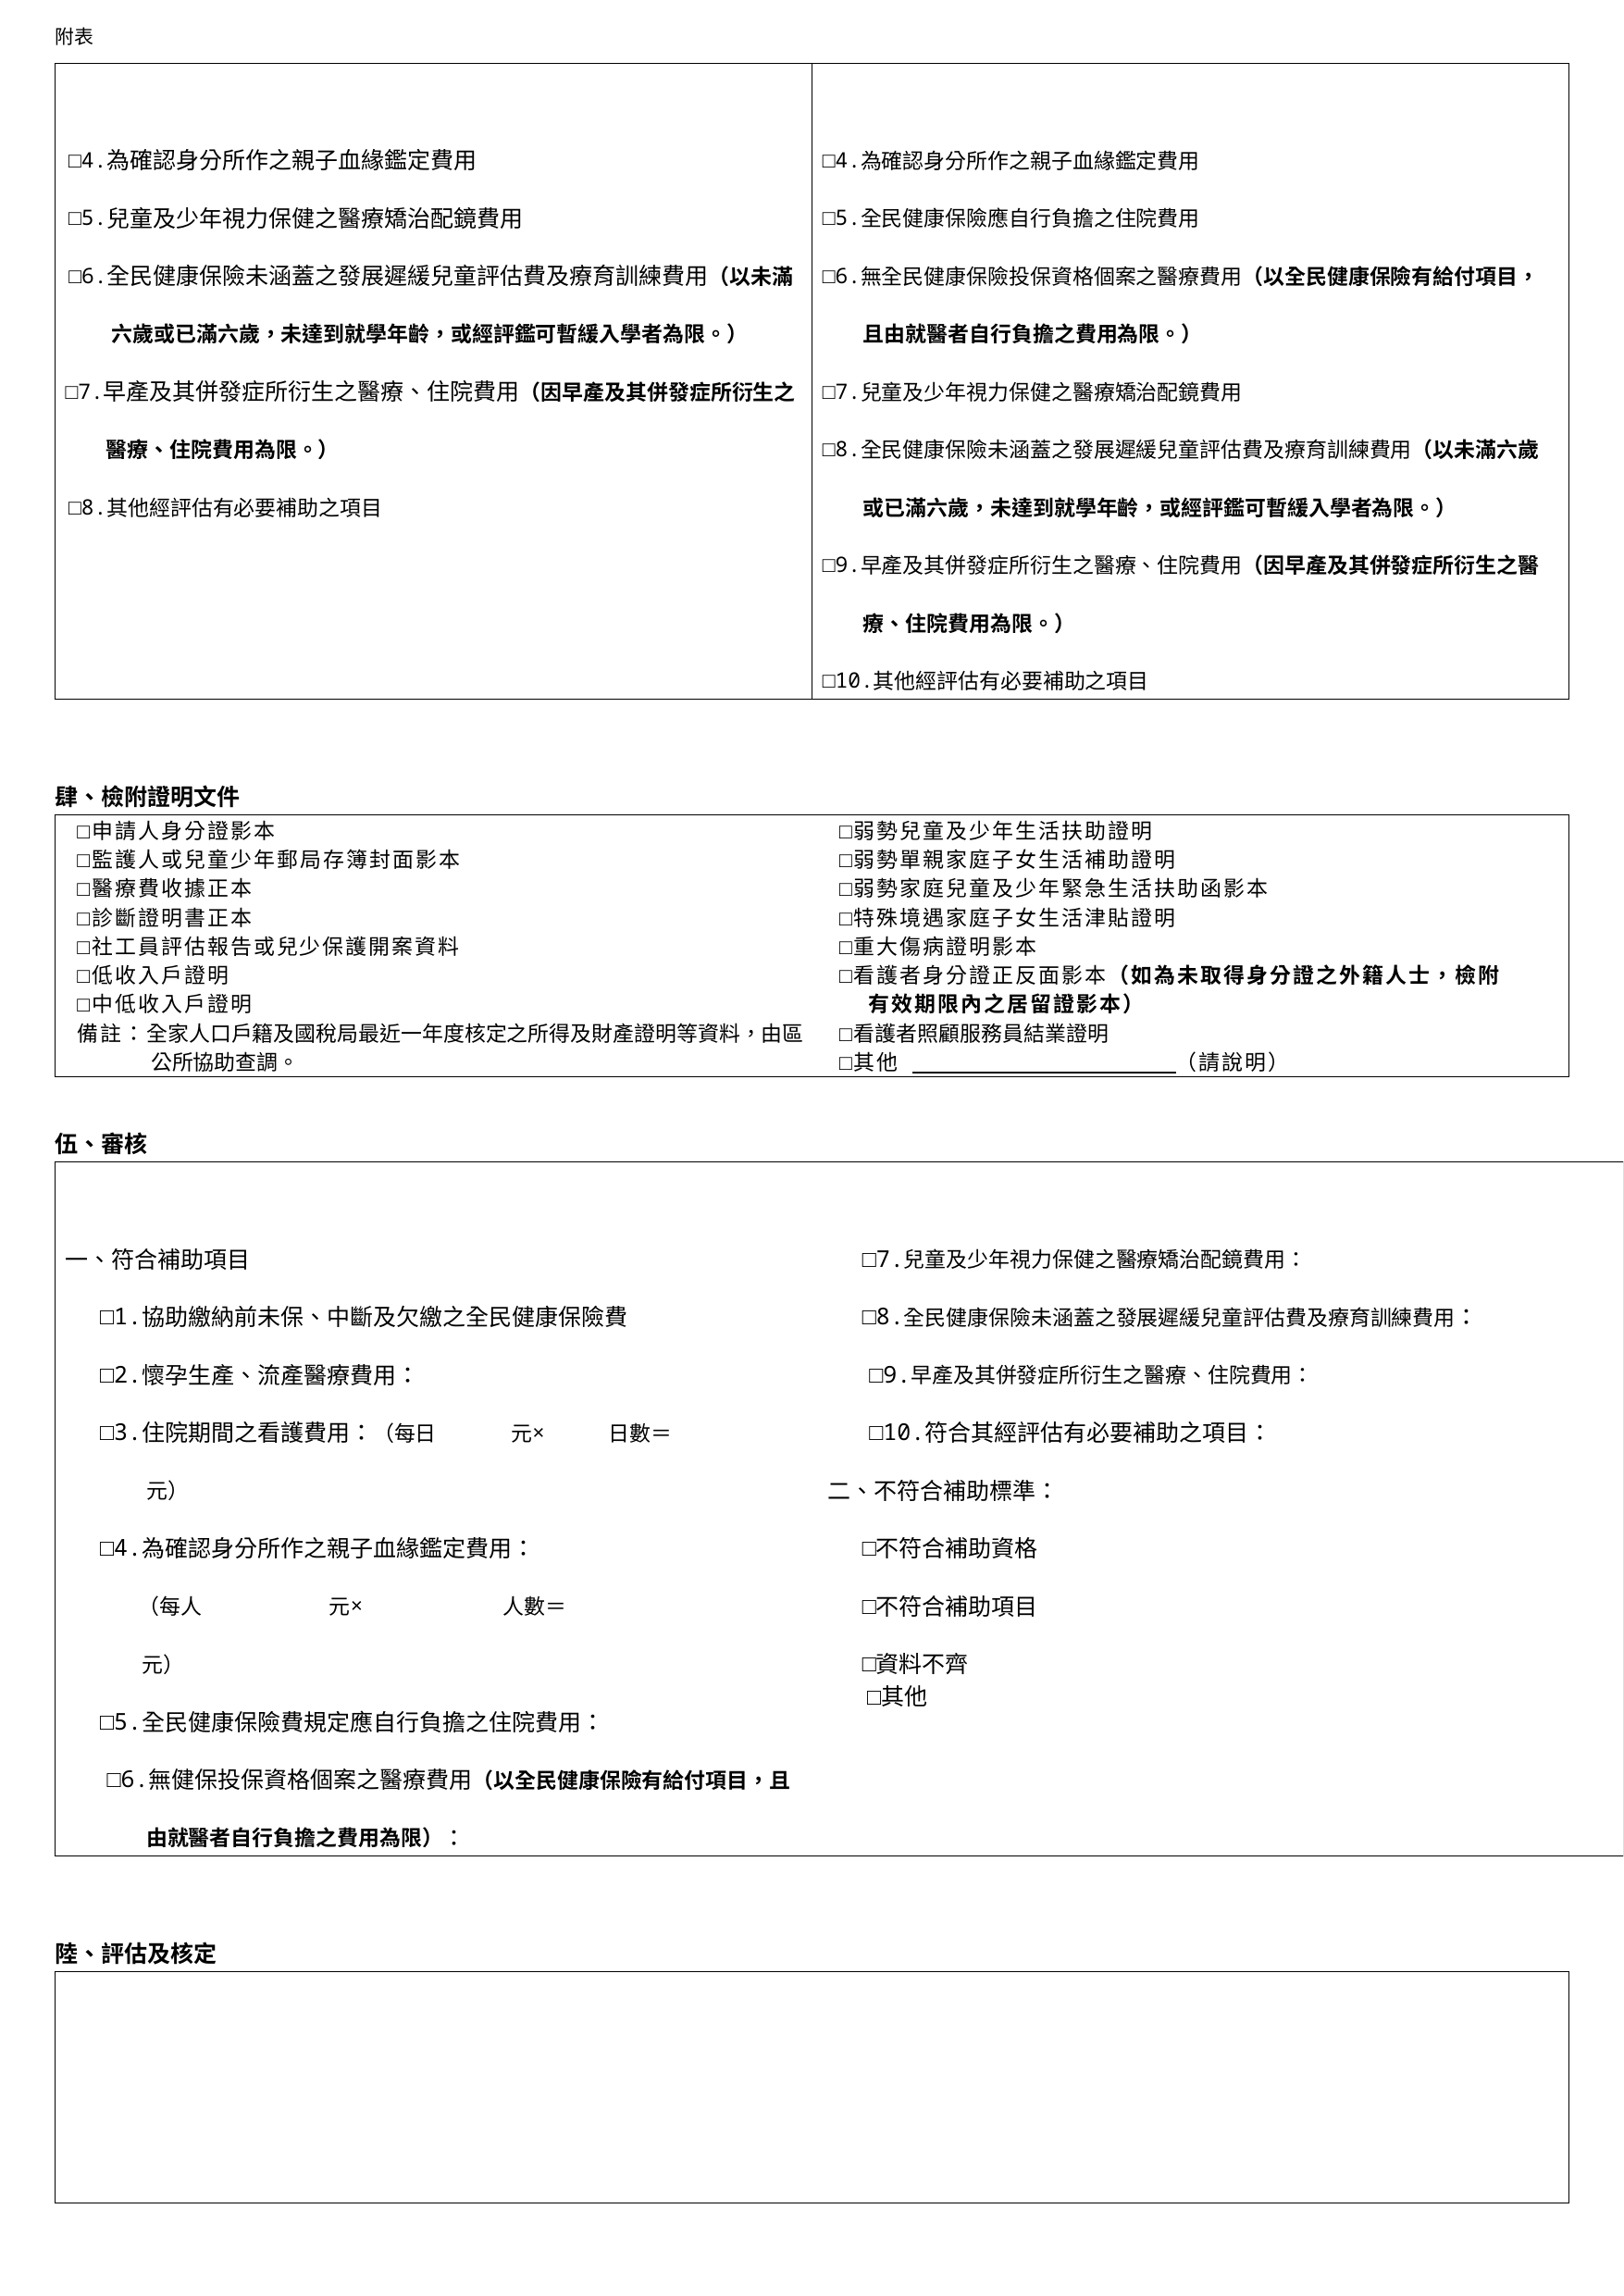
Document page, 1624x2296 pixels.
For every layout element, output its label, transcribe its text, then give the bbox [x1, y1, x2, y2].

table_header □4.為確認身分所作之親子血緣鑑定費用 □5.兒童及少年視力保健之醫療矯治配鏡費用 □6.全民健康保險未涵蓋之發展遲緩兒童評估費及療育訓練費用（以未滿六歲或已滿六歲，未達到就學年齡，或經評鑑可暫緩入學者為限。） □7.早產及其併發症所衍生之醫療、住院費用（因早產及其併發症所衍生之醫療、住院費用為限。） □8.其他經評估有必要補助之項目 [56, 64, 812, 699]
table_header 一、符合補助項目 □1.協助繳納前未保、中斷及欠繳之全民健康保險費 □2.懷孕生產、流產醫療費用： □3.住院期間之看護費用：（每日 元× 日數＝ 元） □4.為確認身分所作之親子血緣鑑定費用： （每人 元× 人數＝ 元） □5.全民健康保險費規定應自行負擔之住院費用： □6.無健保投保資格個案之醫療費用（以全民健康保險有給付項目，且由就醫者自行負擔之費用為限）： [56, 1162, 817, 1855]
table_header □4.為確認身分所作之親子血緣鑑定費用 □5.全民健康保險應自行負擔之住院費用 □6.無全民健康保險投保資格個案之醫療費用（以全民健康保險有給付項目，且由就醫者自行負擔之費用為限。） □7.兒童及少年視力保健之醫療矯治配鏡費用 □8.全民健康保險未涵蓋之發展遲緩兒童評估費及療育訓練費用（以未滿六歲或已滿六歲，未達到就學年齡，或經評鑑可暫緩入學者為限。） □9.早產及其併發症所衍生之醫療、住院費用（因早產及其併發症所衍生之醫療、住院費用為限。） □10.其他經評估有必要補助之項目 [812, 64, 1568, 699]
text 肆、檢附證明文件 [55, 757, 1599, 814]
text 陸、評估及核定 [55, 1914, 1599, 1971]
table_header □弱勢兒童及少年生活扶助證明 □弱勢單親家庭子女生活補助證明 □弱勢家庭兒童及少年緊急生活扶助函影本 □特殊境遇家庭子女生活津貼證明 □重大傷病證明影本 □看護者身分證正反面影本（如為未取得身分證之外籍人士，檢附 有效期限內之居留證影本） □看護者照顧服務員結業證明 □其他 （請說明） [817, 815, 1568, 1076]
table_header □申請人身分證影本 □監護人或兒童少年郵局存簿封面影本 □醫療費收據正本 □診斷證明書正本 □社工員評估報告或兒少保護開案資料 □低收入戶證明 □中低收入戶證明 備註：全家人口戶籍及國稅局最近一年度核定之所得及財產證明等資料，由區 公所協助查調。 [56, 815, 817, 1076]
table_header [56, 1972, 1568, 2203]
table_header □7.兒童及少年視力保健之醫療矯治配鏡費用： □8.全民健康保險未涵蓋之發展遲緩兒童評估費及療育訓練費用： □9.早產及其併發症所衍生之醫療、住院費用： □10.符合其經評估有必要補助之項目： 二、不符合補助標準： □不符合補助資格 □不符合補助項目 □資料不齊 □其他 [817, 1162, 1580, 1855]
text 伍、審核 [55, 1104, 1599, 1161]
table_header [1580, 1162, 1623, 1855]
